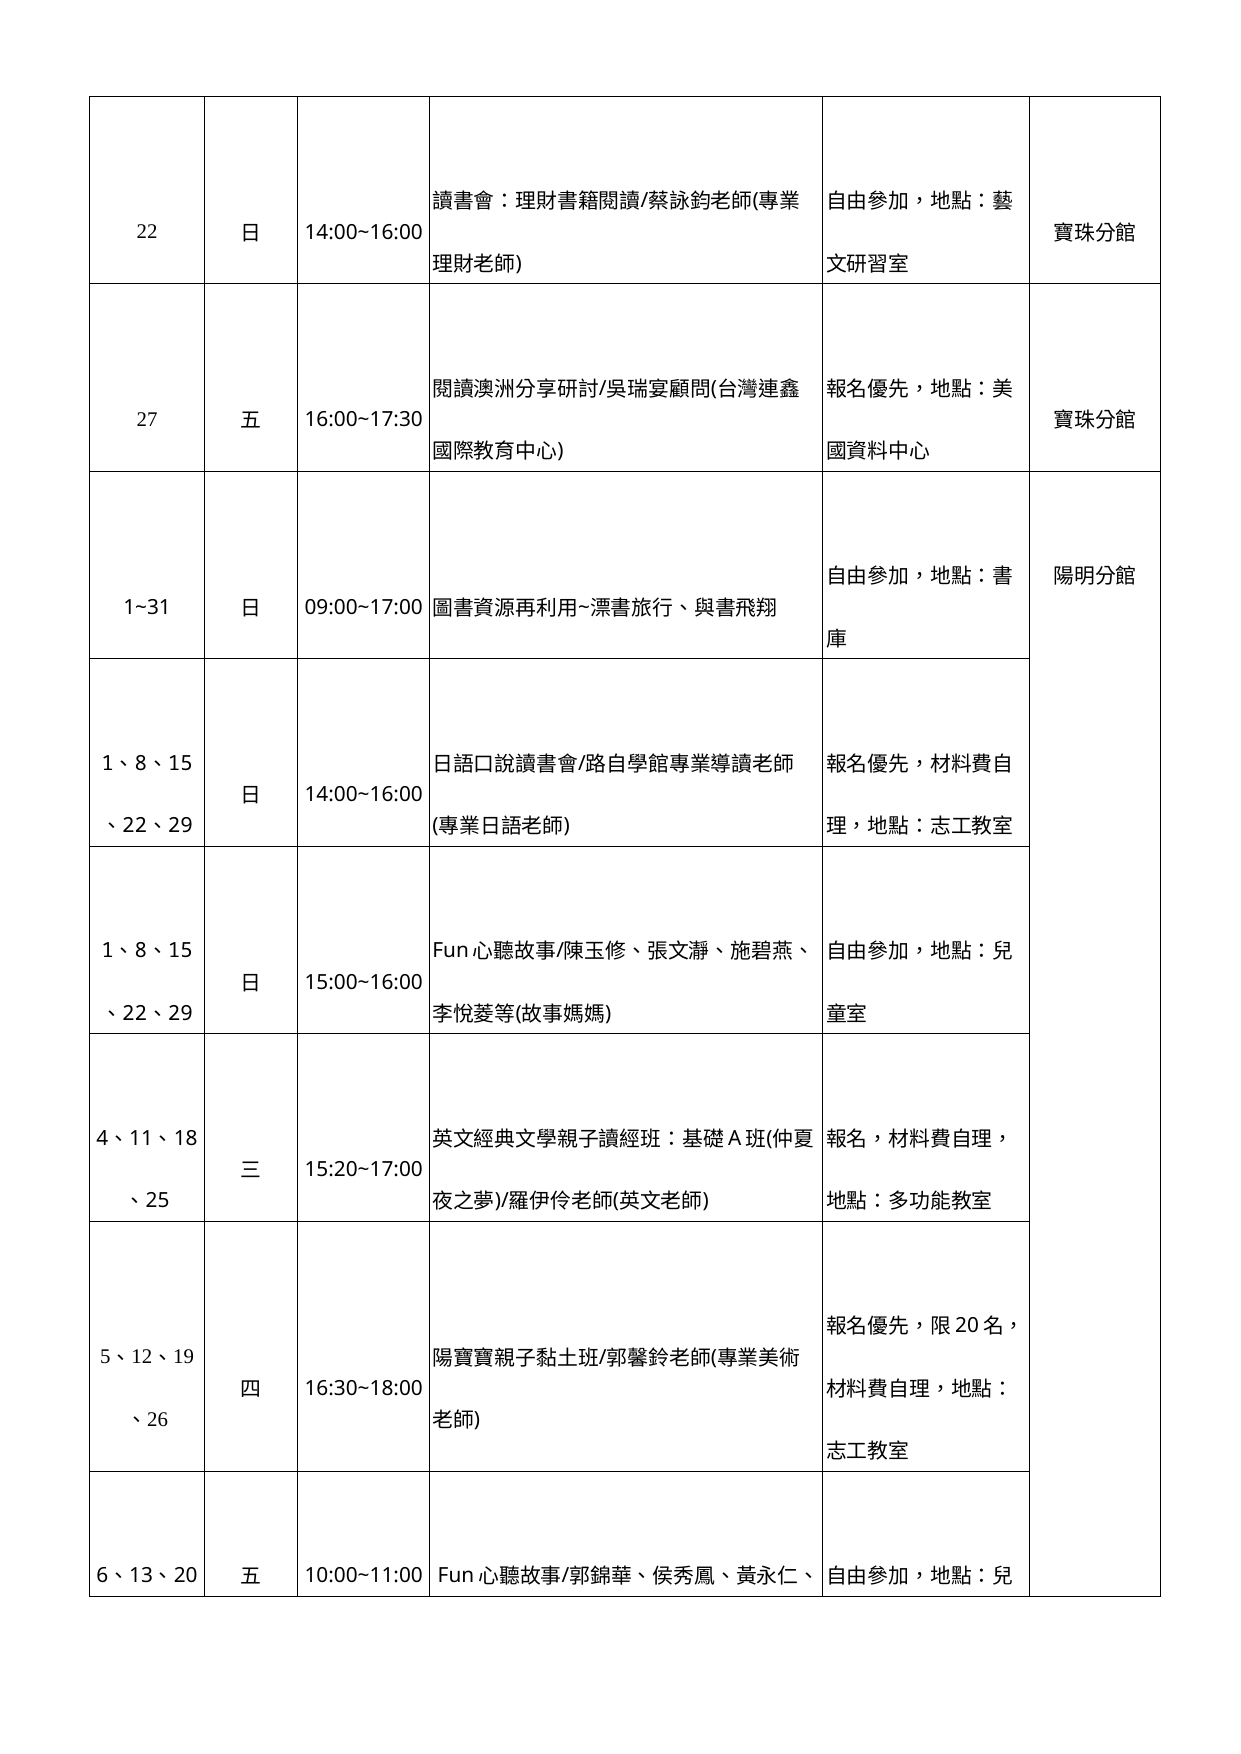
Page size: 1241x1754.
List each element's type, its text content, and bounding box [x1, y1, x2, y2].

table_cell 日 [205, 472, 297, 658]
table_cell 09:00~17:00 [298, 472, 429, 658]
table_cell 五 [205, 284, 297, 471]
table_cell 15:20~17:00 [298, 1034, 429, 1221]
table_cell 4、11、18、25 [90, 1034, 204, 1221]
table_cell 27 [90, 284, 204, 471]
table_cell 陽寶寶親子黏土班/郭馨鈴老師(專業美術老師) [430, 1222, 822, 1471]
table_cell 1、8、15、22、29 [90, 847, 204, 1033]
table_cell 自由參加，地點：兒童室 [823, 847, 1029, 1033]
table_cell 6、13、20 [90, 1472, 204, 1596]
table_cell 寶珠分館 [1030, 284, 1160, 471]
table_cell 14:00~16:00 [298, 659, 429, 846]
table_cell 英文經典文學親子讀經班：基礎A班(仲夏夜之夢)/羅伊伶老師(英文老師) [430, 1034, 822, 1221]
table_cell 14:00~16:00 [298, 97, 429, 283]
table_cell 陽明分館 [1030, 472, 1160, 1596]
table_cell 1~31 [90, 472, 204, 658]
table_cell 自由參加，地點：藝文研習室 [823, 97, 1029, 283]
table_cell 自由參加，地點：書庫 [823, 472, 1029, 658]
table_cell Fun心聽故事/郭錦華、侯秀鳳、黃永仁、 [430, 1472, 822, 1596]
table_cell 三 [205, 1034, 297, 1221]
table_cell 5、12、19、26 [90, 1222, 204, 1471]
table_cell 報名，材料費自理，地點：多功能教室 [823, 1034, 1029, 1221]
table_cell 報名優先，材料費自理，地點：志工教室 [823, 659, 1029, 846]
table_cell 報名優先，限20名，材料費自理，地點：志工教室 [823, 1222, 1029, 1471]
table_cell 自由參加，地點：兒 [823, 1472, 1029, 1596]
table_cell 16:30~18:00 [298, 1222, 429, 1471]
table_cell 日 [205, 659, 297, 846]
table_cell 日語口說讀書會/路自學館專業導讀老師(專業日語老師) [430, 659, 822, 846]
table_cell 16:00~17:30 [298, 284, 429, 471]
table_cell Fun心聽故事/陳玉修、張文瀞、施碧燕、李悅菱等(故事媽媽) [430, 847, 822, 1033]
table_cell 1、8、15、22、29 [90, 659, 204, 846]
table_cell 15:00~16:00 [298, 847, 429, 1033]
table_cell 日 [205, 97, 297, 283]
table_cell 10:00~11:00 [298, 1472, 429, 1596]
table_cell 22 [90, 97, 204, 283]
table_cell 五 [205, 1472, 297, 1596]
table_cell 報名優先，地點：美國資料中心 [823, 284, 1029, 471]
table_cell 寶珠分館 [1030, 97, 1160, 283]
table_cell 四 [205, 1222, 297, 1471]
table_cell 讀書會：理財書籍閱讀/蔡詠鈞老師(專業理財老師) [430, 97, 822, 283]
table_cell 日 [205, 847, 297, 1033]
table_cell 閱讀澳洲分享研討/吳瑞宴顧問(台灣連鑫國際教育中心) [430, 284, 822, 471]
table_cell 圖書資源再利用~漂書旅行、與書飛翔 [430, 472, 822, 658]
